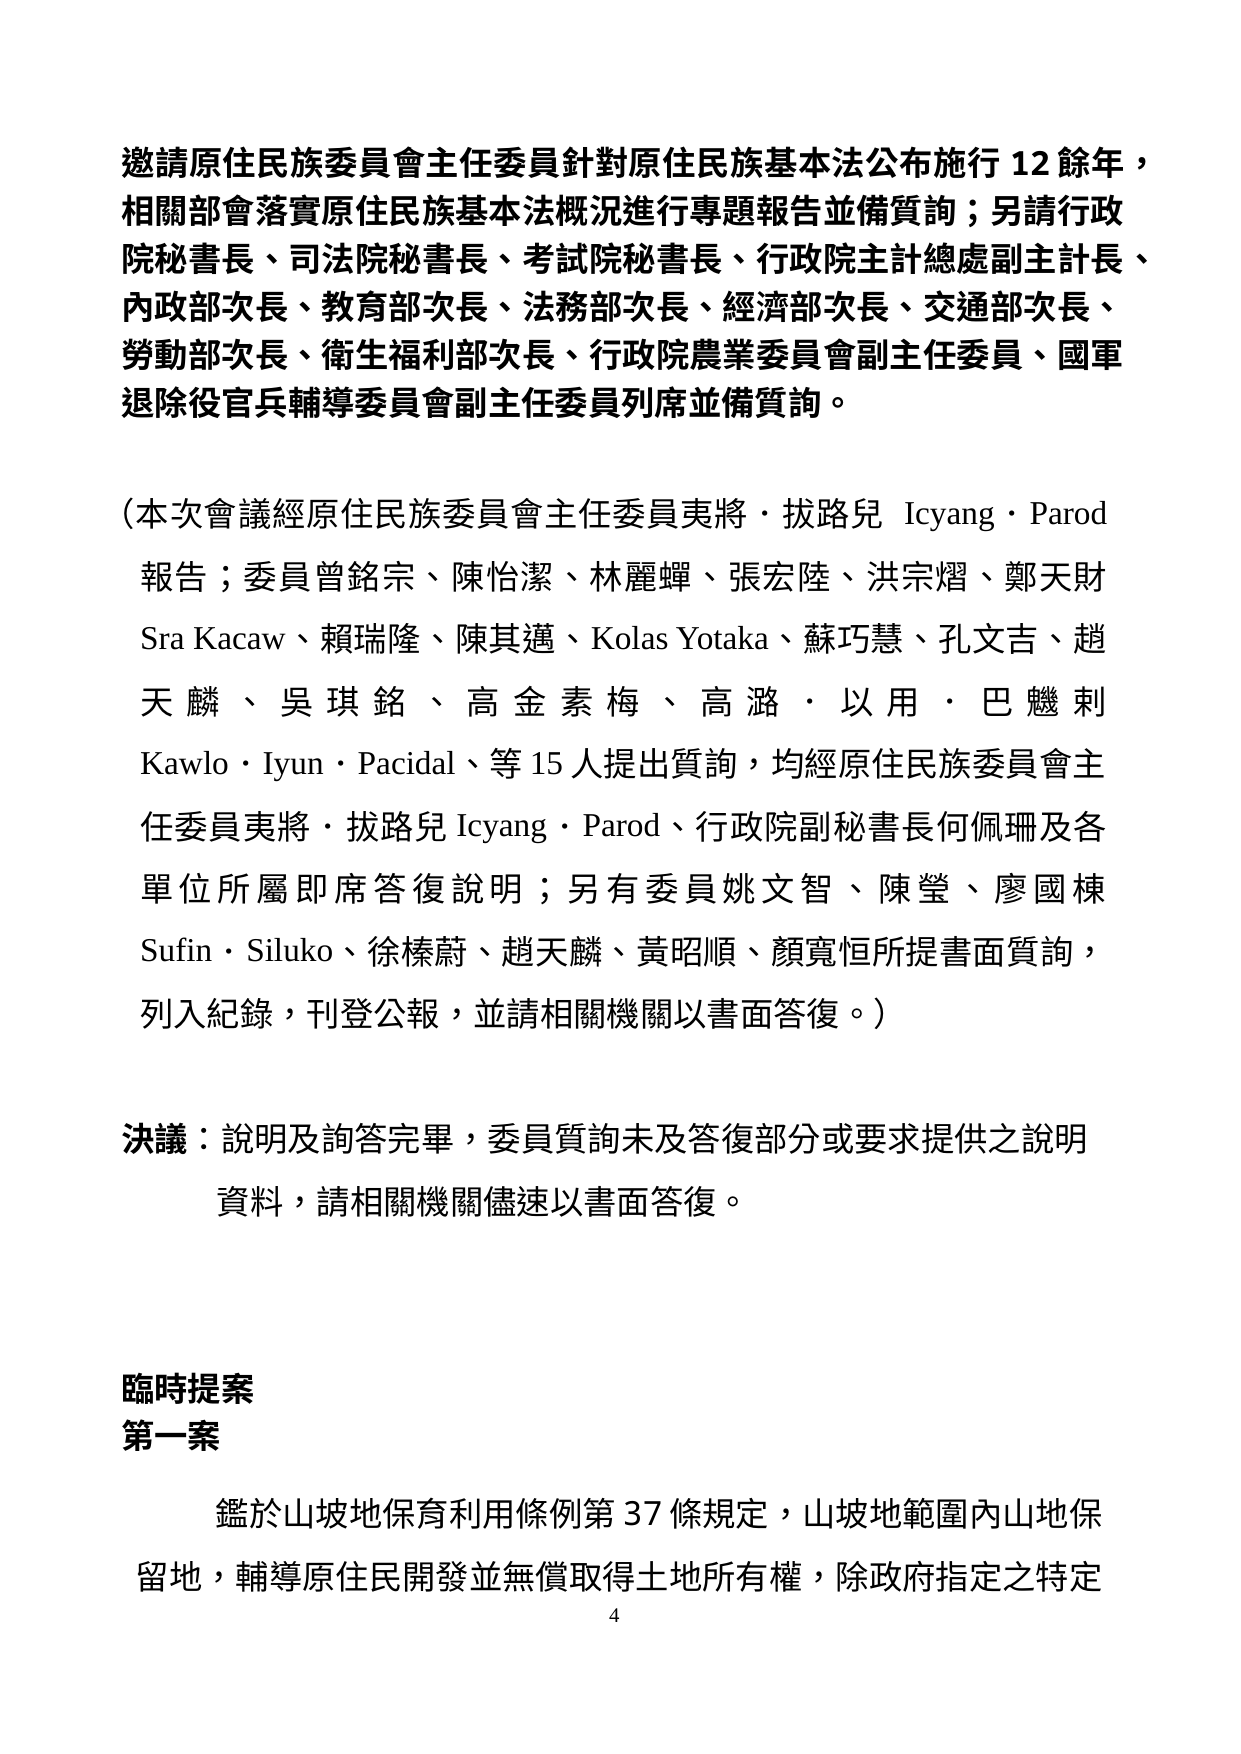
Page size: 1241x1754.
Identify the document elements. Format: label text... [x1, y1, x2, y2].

text 第一案 [121, 1408, 1108, 1458]
text 決議：說明及詢答完畢，委員質詢未及答復部分或要求提供之說明資料，請相關機關儘速以書面答復。 [121, 1096, 1107, 1221]
text 邀請原住民族委員會主任委員針對原住民族基本法公布施行12餘年，相關部會落實原住民族基本法概況進行專題報告並備質詢；另請行政院秘書長、司法院秘書長、考試院秘書長、行政院主計總處副主計長、內政部次長、教育部次長、法務部次長、經濟部次長、交通部次長、勞動部次長、衛生福利部次長、行政院農業委員會副主任委員、國軍退除役官兵輔導委員會副主任委員列席並備質詢。 [121, 137, 1125, 425]
text 鑑於山坡地保育利用條例第37條規定，山坡地範圍內山地保留地，輔導原住民開發並無償取得土地所有權，除政府指定之特定用途外，如有移轉，以原住民為限。即原住民保留地交易移轉對象僅限原住民，且因交易移轉對象限制之緣故，導致原住民保留地之交易價格低於與市場行情交易價格，進而影響到，若原住民欲以其保留地向金融機構申請貸款時，所核貸之金額亦低於一般土地核貸之金額，更甚者，有拒絕核貸之情形，嚴重影響原住民經濟。此外，原住民保留地在使用上，雖外觀上似乎並無使用差異，然整體使用上仍有諸多限制。上述各類現象皆證明原住民保留地之經濟價值明顯低於一般土地。 [136, 1471, 1107, 1596]
text （本次會議經原住民族委員會主任委員夷將．拔路兒 Icyang．Parod報告；委員曾銘宗、陳怡潔、林麗蟬、張宏陸、洪宗熠、鄭天財Sra Kacaw、賴瑞隆、陳其邁、Kolas Yotaka、蘇巧慧、孔文吉、趙天麟、吳琪銘、高金素梅、高潞．以用．巴魕剌Kawlo．Iyun．Pacidal、等15人提出質詢，均經原住民族委員會主任委員夷將．拔路兒Icyang．Parod、行政院副秘書長何佩珊及各單位所屬即席答復說明；另有委員姚文智、陳瑩、廖國棟Sufin．Siluko、徐榛蔚、趙天麟、黃昭順、顏寬恒所提書面質詢，列入紀錄，刊登公報，並請相關機關以書面答復。） [102, 471, 1107, 1033]
text 臨時提案 [121, 1346, 1107, 1408]
